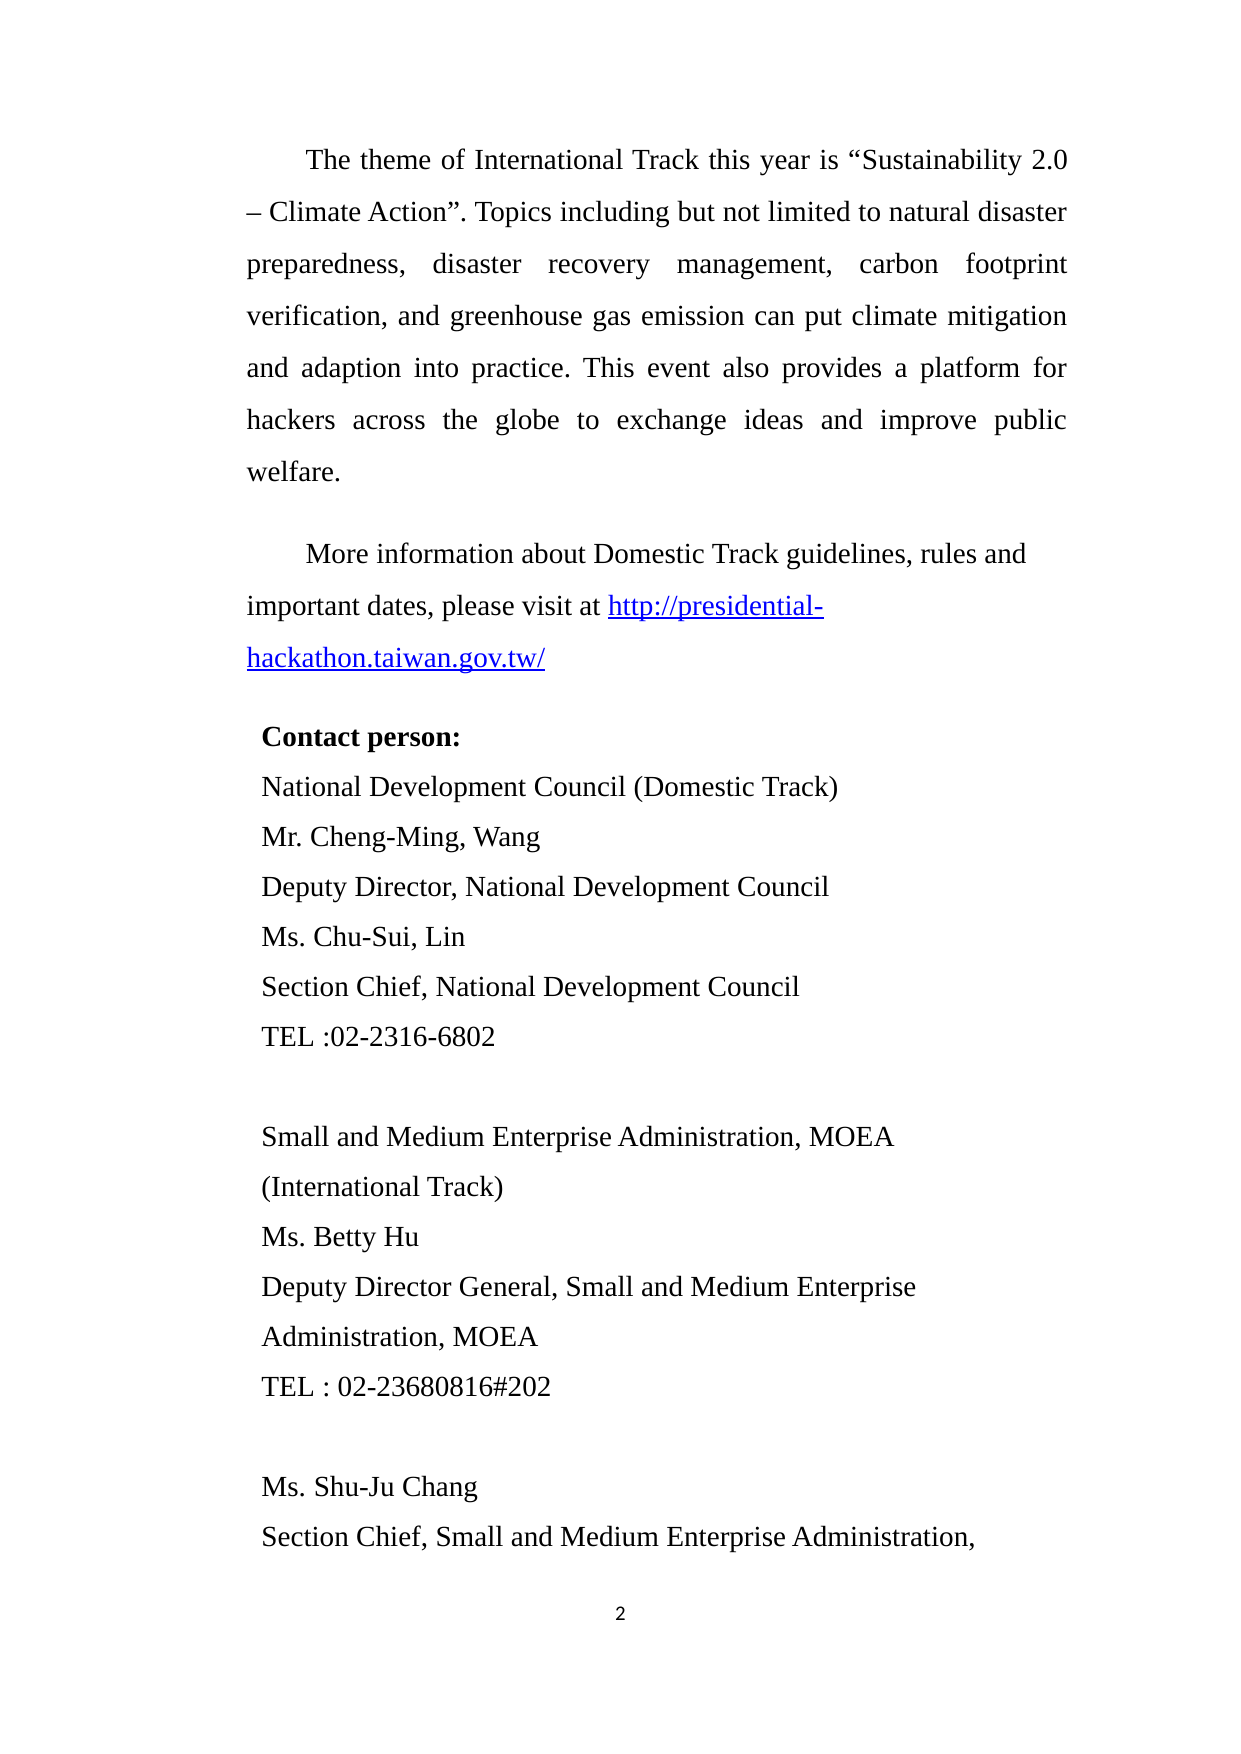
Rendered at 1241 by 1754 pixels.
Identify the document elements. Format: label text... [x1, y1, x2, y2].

text Small and Medium Enterprise Administration, MOEA (International Track) [261, 1107, 1053, 1207]
text National Development Council (Domestic Track) [261, 757, 1053, 807]
text Contact person: [261, 707, 1053, 757]
text Ms. Chu-Sui, Lin [261, 907, 1053, 957]
text More information about Domestic Track guidelines, rules and important dates, please visit at http://presidential-hackathon.taiwan.gov.tw/ [246, 521, 1068, 678]
text Section Chief, Small and Medium Enterprise Administration, [261, 1507, 1053, 1557]
text Mr. Cheng-Ming, Wang [261, 807, 1053, 857]
text Ms. Shu-Ju Chang [261, 1457, 1053, 1507]
text The theme of International Track this year is “Sustainability 2.0 – Climate Action”. Topics including but not limited to natural disaster preparedness, disaster recovery management, carbon footprint verification, and greenhouse gas emission can put climate mitigation and adaption into practice. This event also provides a platform for hackers across the globe to exchange ideas and improve public welfare. [246, 128, 1068, 492]
text Deputy Director, National Development Council [261, 857, 1053, 907]
text Ms. Betty Hu [261, 1207, 1053, 1257]
text Deputy Director General, Small and Medium Enterprise Administration, MOEA [261, 1257, 1053, 1357]
text Section Chief, National Development Council [261, 957, 1053, 1007]
text TEL :02-2316-6802 [261, 1007, 1053, 1057]
text TEL : 02-23680816#202 [261, 1357, 1053, 1407]
